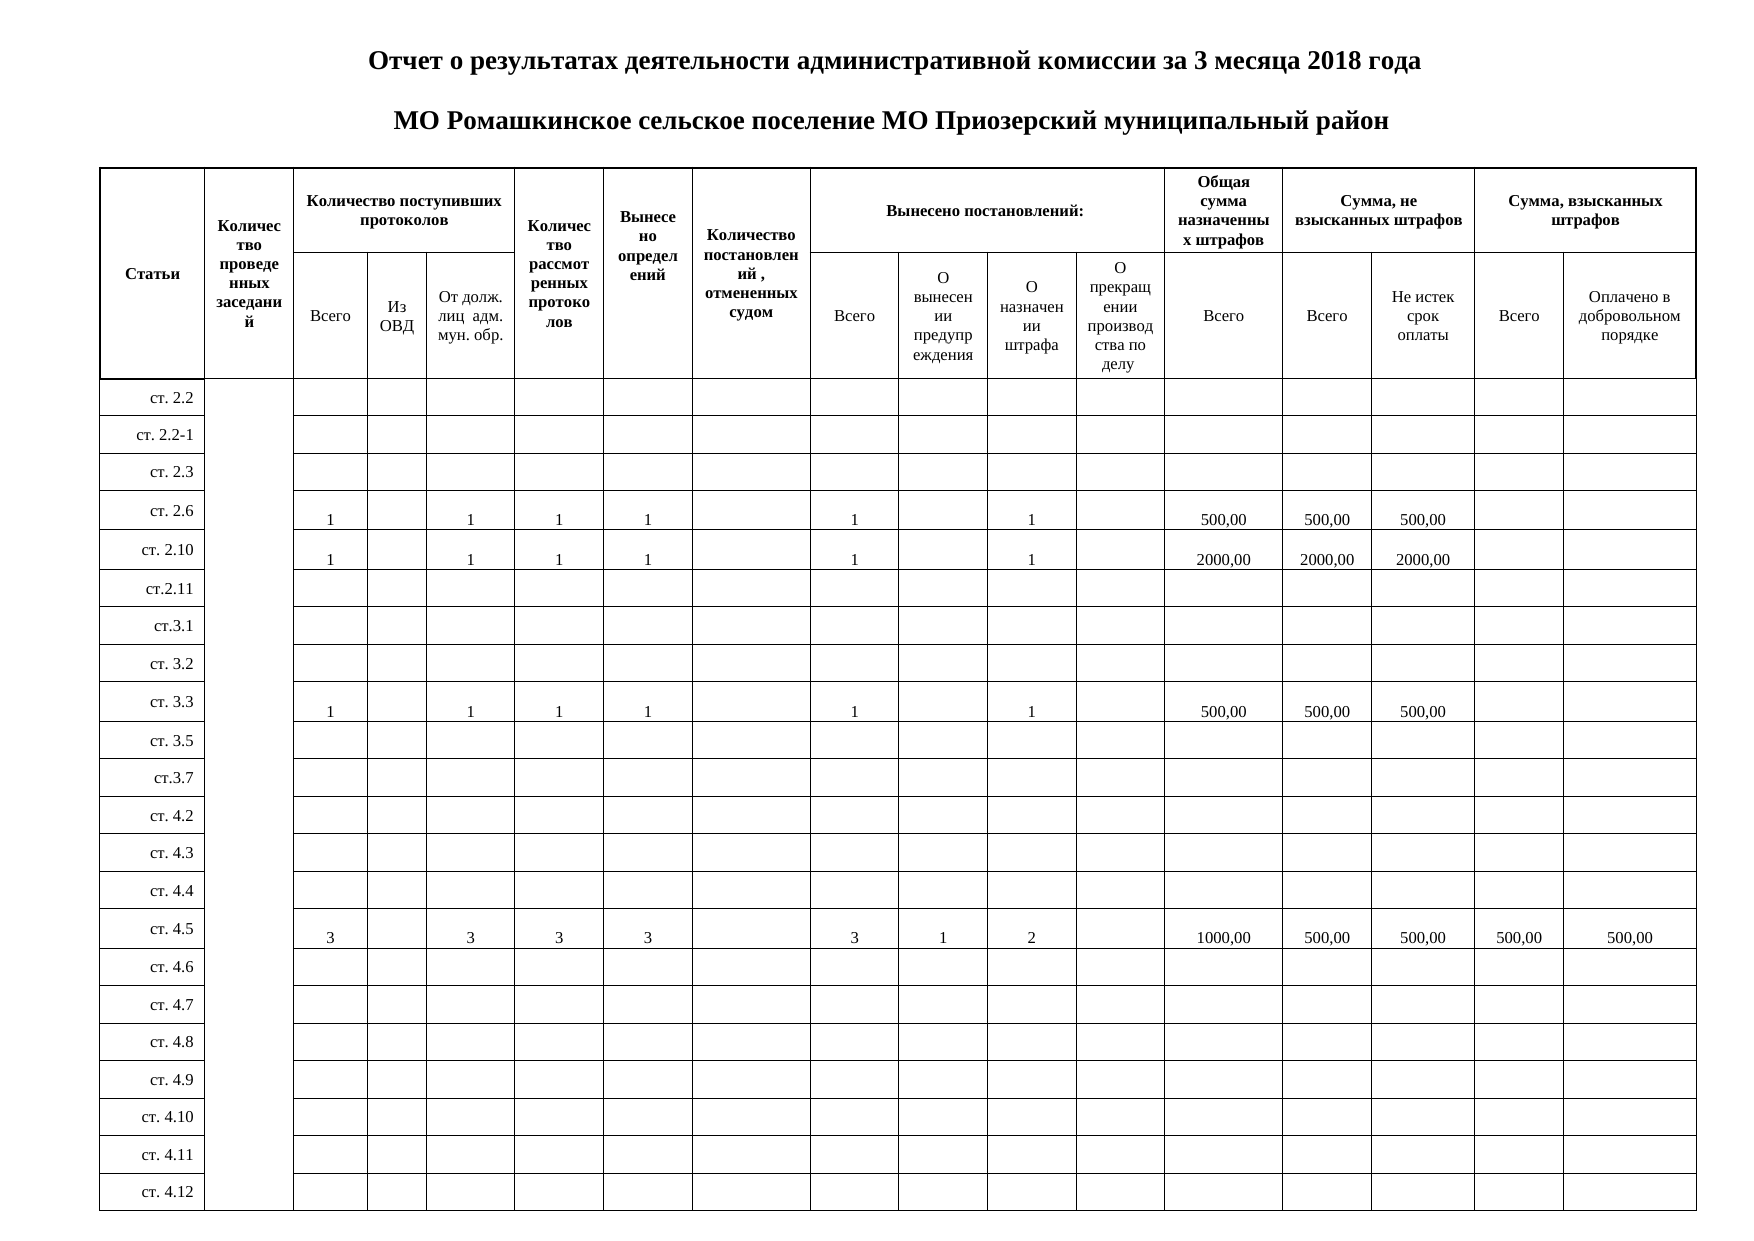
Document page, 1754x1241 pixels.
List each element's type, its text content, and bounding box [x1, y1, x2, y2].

table_cell [1564, 872, 1696, 908]
table_cell [515, 607, 603, 644]
table_cell [604, 1099, 692, 1135]
table_cell [899, 645, 987, 681]
table_cell [427, 454, 514, 490]
table_cell [693, 645, 810, 681]
table_cell [427, 645, 514, 681]
table_cell ст. 4.10 [100, 1099, 204, 1135]
table_cell [1475, 834, 1563, 871]
table_cell [1564, 416, 1696, 452]
table_cell [899, 722, 987, 758]
table_header Вынесе но определений [604, 169, 692, 377]
table_cell [988, 872, 1076, 908]
table_cell [294, 759, 367, 796]
table_cell [294, 607, 367, 644]
table_cell [899, 530, 987, 569]
table_cell [988, 986, 1076, 1022]
table_cell [1165, 416, 1282, 452]
table_cell [368, 834, 426, 871]
table_cell [811, 1099, 898, 1135]
table_cell [1475, 986, 1563, 1022]
table_cell 500,00 [1283, 682, 1371, 721]
table_cell [811, 834, 898, 871]
table_cell 1 [294, 682, 367, 721]
table_cell [693, 722, 810, 758]
table_cell [988, 645, 1076, 681]
table_cell [988, 722, 1076, 758]
table_cell 3 [294, 909, 367, 947]
table_cell [811, 986, 898, 1022]
text Отчет о результатах деятельности административной комиссии за 3 месяца 2018 года [118, 44, 1665, 76]
table_cell [1283, 1099, 1371, 1135]
table_cell [427, 1099, 514, 1135]
table_cell [1165, 872, 1282, 908]
table_cell [899, 1024, 987, 1060]
table_cell [1564, 570, 1696, 606]
table_cell [693, 1136, 810, 1172]
table_cell [899, 759, 987, 796]
table_cell [1564, 1024, 1696, 1060]
table_cell [515, 1099, 603, 1135]
table_cell ст. 2.10 [100, 530, 204, 569]
table_cell [1283, 645, 1371, 681]
table_cell [604, 797, 692, 833]
table_cell [899, 872, 987, 908]
table_cell [899, 1174, 987, 1210]
table_cell ст. 3.2 [100, 645, 204, 681]
table_cell [515, 1024, 603, 1060]
table_cell [693, 682, 810, 721]
table_cell [899, 682, 987, 721]
table_cell [811, 416, 898, 452]
table_cell [427, 834, 514, 871]
table_cell [427, 759, 514, 796]
table_cell [515, 645, 603, 681]
table_cell [1372, 607, 1474, 644]
table_cell [988, 1174, 1076, 1210]
table_cell [1077, 530, 1164, 569]
table_cell [1283, 416, 1371, 452]
table_cell [988, 1061, 1076, 1097]
table_cell [693, 797, 810, 833]
table_cell [988, 1099, 1076, 1135]
table_cell [899, 379, 987, 415]
table_cell 3 [604, 909, 692, 947]
table_header Количество поступивших протоколов [294, 169, 514, 252]
table_cell [604, 1024, 692, 1060]
table_cell [693, 759, 810, 796]
table_cell [1283, 1136, 1371, 1172]
table_cell Всего [294, 253, 367, 377]
table_cell [1077, 1174, 1164, 1210]
table_cell [693, 1099, 810, 1135]
table_cell [368, 454, 426, 490]
table_cell [368, 1174, 426, 1210]
table_cell [1475, 379, 1563, 415]
table_cell [1077, 1099, 1164, 1135]
table_cell [1165, 834, 1282, 871]
table_cell [1077, 416, 1164, 452]
table_cell [294, 872, 367, 908]
table_cell [1564, 986, 1696, 1022]
table_cell ст.3.1 [100, 607, 204, 644]
table_cell [515, 570, 603, 606]
table_cell [515, 797, 603, 833]
table_cell [294, 797, 367, 833]
table_cell [1283, 986, 1371, 1022]
table_cell [899, 454, 987, 490]
table_cell [811, 759, 898, 796]
table_cell [988, 834, 1076, 871]
table_cell [811, 872, 898, 908]
table_header Количество проведенных заседаний [205, 169, 293, 377]
table_cell [1077, 872, 1164, 908]
table_cell [1564, 949, 1696, 985]
table_cell ст. 4.9 [100, 1061, 204, 1097]
table_cell 500,00 [1372, 909, 1474, 947]
table_cell [1077, 834, 1164, 871]
table_cell [811, 949, 898, 985]
table_cell [1283, 607, 1371, 644]
table_cell [1372, 797, 1474, 833]
table_cell [1475, 722, 1563, 758]
table_cell [1165, 1061, 1282, 1097]
table_cell [1165, 645, 1282, 681]
table_cell [515, 1174, 603, 1210]
table_cell [294, 645, 367, 681]
table_cell [427, 1061, 514, 1097]
table_cell [368, 530, 426, 569]
table_cell [427, 722, 514, 758]
table_cell [1077, 722, 1164, 758]
table_cell Всего [1475, 253, 1563, 377]
table_cell [1372, 834, 1474, 871]
table_cell 500,00 [1372, 682, 1474, 721]
table_cell 1 [427, 491, 514, 529]
table_cell [899, 1061, 987, 1097]
table_cell [1372, 645, 1474, 681]
table_cell [1283, 379, 1371, 415]
table_cell [1077, 1024, 1164, 1060]
table_cell [988, 759, 1076, 796]
table_cell [368, 1136, 426, 1172]
table_cell [427, 1174, 514, 1210]
table_cell [1475, 607, 1563, 644]
table_header Количество постановлений , отмененных судом [693, 169, 810, 377]
table_cell 1 [294, 491, 367, 529]
table_cell [604, 416, 692, 452]
table_cell [693, 607, 810, 644]
table_cell ст. 4.4 [100, 872, 204, 908]
table_cell [1475, 530, 1563, 569]
table_cell [899, 1136, 987, 1172]
table_cell 1 [899, 909, 987, 947]
table_cell [1564, 607, 1696, 644]
table_cell [899, 986, 987, 1022]
table_cell [988, 416, 1076, 452]
table_cell [899, 1099, 987, 1135]
table_cell [1475, 1024, 1563, 1060]
table_cell [515, 872, 603, 908]
table_cell [1283, 759, 1371, 796]
table_cell [1077, 1061, 1164, 1097]
table_cell [693, 986, 810, 1022]
table_cell [1475, 645, 1563, 681]
table_cell [1283, 949, 1371, 985]
table_cell [368, 1099, 426, 1135]
table_cell [811, 1061, 898, 1097]
table_cell [1077, 454, 1164, 490]
table_cell [515, 722, 603, 758]
table_cell [604, 570, 692, 606]
table_cell [1077, 797, 1164, 833]
table_cell [1475, 1099, 1563, 1135]
table_cell [1372, 379, 1474, 415]
table_cell [899, 949, 987, 985]
table_cell ст. 3.3 [100, 682, 204, 721]
table_cell [1077, 949, 1164, 985]
table_cell ст. 4.12 [100, 1174, 204, 1210]
table_cell [368, 722, 426, 758]
table_cell [604, 872, 692, 908]
table_cell ст. 2.3 [100, 454, 204, 490]
table_cell [515, 379, 603, 415]
table_cell [1372, 1024, 1474, 1060]
table_header Сумма, не взысканных штрафов [1283, 169, 1474, 252]
table_cell [1564, 759, 1696, 796]
table_cell [693, 454, 810, 490]
table_cell 1 [604, 682, 692, 721]
table_cell [1283, 872, 1371, 908]
table_cell [811, 454, 898, 490]
table_cell [899, 607, 987, 644]
table_cell [988, 949, 1076, 985]
table_cell Не истек срок оплаты [1372, 253, 1474, 377]
table_cell [693, 416, 810, 452]
table_cell От долж. лиц адм. мун. обр. [427, 253, 514, 377]
table_cell [427, 607, 514, 644]
table_cell [1475, 570, 1563, 606]
table_cell О назначении штрафа [988, 253, 1076, 377]
table_cell 1 [515, 530, 603, 569]
table_cell [899, 797, 987, 833]
table_cell [1564, 1061, 1696, 1097]
table_cell [1372, 416, 1474, 452]
table_cell [811, 379, 898, 415]
table_cell [1283, 722, 1371, 758]
table_cell [1475, 454, 1563, 490]
table_cell 3 [515, 909, 603, 947]
table_cell 2 [988, 909, 1076, 947]
table_cell ст. 2.2-1 [100, 416, 204, 452]
table_cell 1 [811, 530, 898, 569]
table_cell [1283, 834, 1371, 871]
table_cell ст. 4.8 [100, 1024, 204, 1060]
table_cell [1564, 530, 1696, 569]
table_cell [294, 1174, 367, 1210]
table_cell Всего [1165, 253, 1282, 377]
table_cell [988, 454, 1076, 490]
table_cell [1165, 797, 1282, 833]
table_cell ст. 4.2 [100, 797, 204, 833]
table_cell [427, 872, 514, 908]
table_cell [1372, 872, 1474, 908]
table_cell [1165, 607, 1282, 644]
table_cell [811, 570, 898, 606]
table_cell [427, 416, 514, 452]
table_cell [811, 607, 898, 644]
table_cell [1372, 1061, 1474, 1097]
table_header Статьи [101, 169, 204, 377]
table_header Количество рассмотренных протоколов [515, 169, 603, 377]
table_cell [427, 1136, 514, 1172]
table_cell [604, 834, 692, 871]
table_cell [693, 834, 810, 871]
table_cell 1000,00 [1165, 909, 1282, 947]
table_cell [1564, 491, 1696, 529]
table_cell Оплачено в добровольном порядке [1564, 253, 1695, 377]
table_cell 1 [515, 491, 603, 529]
table_cell ст.3.7 [100, 759, 204, 796]
table_cell [1165, 570, 1282, 606]
table_cell [368, 570, 426, 606]
table_cell [1077, 491, 1164, 529]
table_cell [693, 1024, 810, 1060]
table_cell [1165, 379, 1282, 415]
table_cell [1475, 1061, 1563, 1097]
table_cell [1475, 949, 1563, 985]
table_cell 1 [811, 491, 898, 529]
table_cell 1 [294, 530, 367, 569]
table_cell 500,00 [1564, 909, 1696, 947]
table_cell [1077, 607, 1164, 644]
table_cell [368, 949, 426, 985]
table_cell 3 [811, 909, 898, 947]
table_cell [294, 986, 367, 1022]
table_cell [1077, 379, 1164, 415]
table_cell [1475, 1174, 1563, 1210]
table_cell [1372, 454, 1474, 490]
table_cell ст. 2.2 [100, 380, 204, 415]
table_cell [427, 379, 514, 415]
table_cell 1 [811, 682, 898, 721]
table_cell [294, 379, 367, 415]
table_cell [1372, 722, 1474, 758]
table_cell [811, 645, 898, 681]
table_cell ст. 4.3 [100, 834, 204, 871]
table_cell [368, 416, 426, 452]
table_cell [604, 1174, 692, 1210]
table_cell 1 [604, 530, 692, 569]
table_cell [1283, 1174, 1371, 1210]
table_cell [1564, 1174, 1696, 1210]
table_cell [1564, 797, 1696, 833]
table_cell [604, 722, 692, 758]
table_cell 1 [515, 682, 603, 721]
table_cell [1475, 1136, 1563, 1172]
table_cell [899, 834, 987, 871]
table_cell [604, 1061, 692, 1097]
table_cell [1564, 834, 1696, 871]
table_cell [368, 607, 426, 644]
table_cell 500,00 [1165, 491, 1282, 529]
table_cell [1564, 1136, 1696, 1172]
table_cell 1 [604, 491, 692, 529]
table_cell [693, 491, 810, 529]
table_cell О вынесении предупреждения [899, 253, 987, 377]
table_cell [693, 872, 810, 908]
table_cell О прекращении производства по делу [1077, 253, 1164, 377]
table_cell [515, 1136, 603, 1172]
table_cell 2000,00 [1283, 530, 1371, 569]
table_cell [604, 759, 692, 796]
table_cell [368, 986, 426, 1022]
table_cell [368, 759, 426, 796]
table_cell [1564, 454, 1696, 490]
table_cell [515, 986, 603, 1022]
table_cell [1372, 949, 1474, 985]
table_cell [693, 909, 810, 947]
table_cell [899, 491, 987, 529]
table_header Сумма, взысканных штрафов [1475, 169, 1695, 252]
table_cell [427, 986, 514, 1022]
table_cell [1165, 986, 1282, 1022]
table_cell 1 [427, 530, 514, 569]
table_cell [811, 1174, 898, 1210]
table_cell Из ОВД [368, 253, 426, 377]
table_cell [1165, 949, 1282, 985]
table_cell [1165, 454, 1282, 490]
table_cell [205, 379, 293, 1210]
table_cell [604, 645, 692, 681]
table_cell ст. 4.7 [100, 986, 204, 1022]
table_cell [1077, 570, 1164, 606]
table_cell 500,00 [1372, 491, 1474, 529]
table_cell [693, 379, 810, 415]
table_cell [427, 797, 514, 833]
table_cell [1372, 759, 1474, 796]
table_cell [988, 607, 1076, 644]
table_cell [294, 454, 367, 490]
table_cell [294, 834, 367, 871]
table_cell [368, 872, 426, 908]
table_cell [1283, 570, 1371, 606]
table_cell Всего [811, 253, 898, 377]
table_cell [1283, 1024, 1371, 1060]
table_cell [368, 491, 426, 529]
table_cell [811, 1136, 898, 1172]
table_cell [294, 1024, 367, 1060]
table_cell 3 [427, 909, 514, 947]
table_cell [368, 909, 426, 947]
table_cell [1077, 682, 1164, 721]
table_cell [1475, 416, 1563, 452]
table_cell [1564, 722, 1696, 758]
table_cell [427, 570, 514, 606]
table_cell [515, 454, 603, 490]
table_cell [427, 949, 514, 985]
table_cell 2000,00 [1165, 530, 1282, 569]
table_cell [693, 530, 810, 569]
table_cell [988, 570, 1076, 606]
table_cell [368, 797, 426, 833]
table_cell [1165, 759, 1282, 796]
table_cell [1165, 1136, 1282, 1172]
table_cell [1165, 1024, 1282, 1060]
table_cell ст. 4.6 [100, 949, 204, 985]
table_cell [604, 949, 692, 985]
table_cell [515, 949, 603, 985]
table_cell 1 [988, 530, 1076, 569]
table_cell Всего [1283, 253, 1371, 377]
table_cell [515, 416, 603, 452]
table_cell [1077, 645, 1164, 681]
table_cell [693, 949, 810, 985]
table_cell [1077, 986, 1164, 1022]
table_header Вынесено постановлений: [811, 169, 1164, 252]
table_cell 1 [988, 682, 1076, 721]
table_cell [1372, 1099, 1474, 1135]
table_cell ст.2.11 [100, 570, 204, 606]
table_cell [294, 570, 367, 606]
table_cell [1564, 1099, 1696, 1135]
table_cell [294, 1061, 367, 1097]
table_cell [515, 834, 603, 871]
table_cell [1475, 759, 1563, 796]
table_cell ст. 4.5 [100, 909, 204, 947]
table_cell [294, 1099, 367, 1135]
table_cell [988, 797, 1076, 833]
table_cell [604, 454, 692, 490]
table_cell [1475, 797, 1563, 833]
table_cell 500,00 [1283, 909, 1371, 947]
table_cell [1475, 872, 1563, 908]
table_cell [604, 379, 692, 415]
table_cell 2000,00 [1372, 530, 1474, 569]
table_cell [1372, 1174, 1474, 1210]
table_cell [988, 1024, 1076, 1060]
table_cell [427, 1024, 514, 1060]
table_cell [1372, 1136, 1474, 1172]
table_cell [811, 1024, 898, 1060]
table_cell [1475, 491, 1563, 529]
table_cell [811, 797, 898, 833]
table_cell [693, 1174, 810, 1210]
table_cell [368, 1024, 426, 1060]
table_cell [1165, 1099, 1282, 1135]
table_cell [368, 379, 426, 415]
table_cell 500,00 [1283, 491, 1371, 529]
text МО Ромашкинское сельское поселение МО Приозерский муниципальный район [118, 104, 1665, 135]
table_cell ст. 2.6 [100, 491, 204, 529]
table_cell [294, 1136, 367, 1172]
table_cell [368, 1061, 426, 1097]
table_cell 500,00 [1475, 909, 1563, 947]
table_cell [294, 416, 367, 452]
table_cell [1564, 682, 1696, 721]
table_header Общая сумма назначенных штрафов [1165, 169, 1282, 252]
table_cell [368, 645, 426, 681]
table_cell [1372, 570, 1474, 606]
table_cell ст. 3.5 [100, 722, 204, 758]
table_cell [1077, 1136, 1164, 1172]
table_cell ст. 4.11 [100, 1136, 204, 1172]
table_cell [1283, 797, 1371, 833]
table_cell [294, 722, 367, 758]
table_cell [1165, 722, 1282, 758]
table_cell 1 [988, 491, 1076, 529]
table_cell [811, 722, 898, 758]
table_cell [368, 682, 426, 721]
table_cell [1372, 986, 1474, 1022]
table_cell [604, 1136, 692, 1172]
table_cell [515, 759, 603, 796]
table_cell [1564, 379, 1696, 415]
table_cell [1077, 909, 1164, 947]
table_cell [1283, 454, 1371, 490]
table_cell [1564, 645, 1696, 681]
table_cell [693, 1061, 810, 1097]
table_cell [1077, 759, 1164, 796]
table_cell [693, 570, 810, 606]
table_cell [899, 416, 987, 452]
table_cell 500,00 [1165, 682, 1282, 721]
table_cell [294, 949, 367, 985]
table_cell [515, 1061, 603, 1097]
table_cell [604, 986, 692, 1022]
table_cell [988, 379, 1076, 415]
table_cell 1 [427, 682, 514, 721]
table_cell [988, 1136, 1076, 1172]
table_cell [1283, 1061, 1371, 1097]
table_cell [1475, 682, 1563, 721]
table_cell [604, 607, 692, 644]
table_cell [899, 570, 987, 606]
table_cell [1165, 1174, 1282, 1210]
